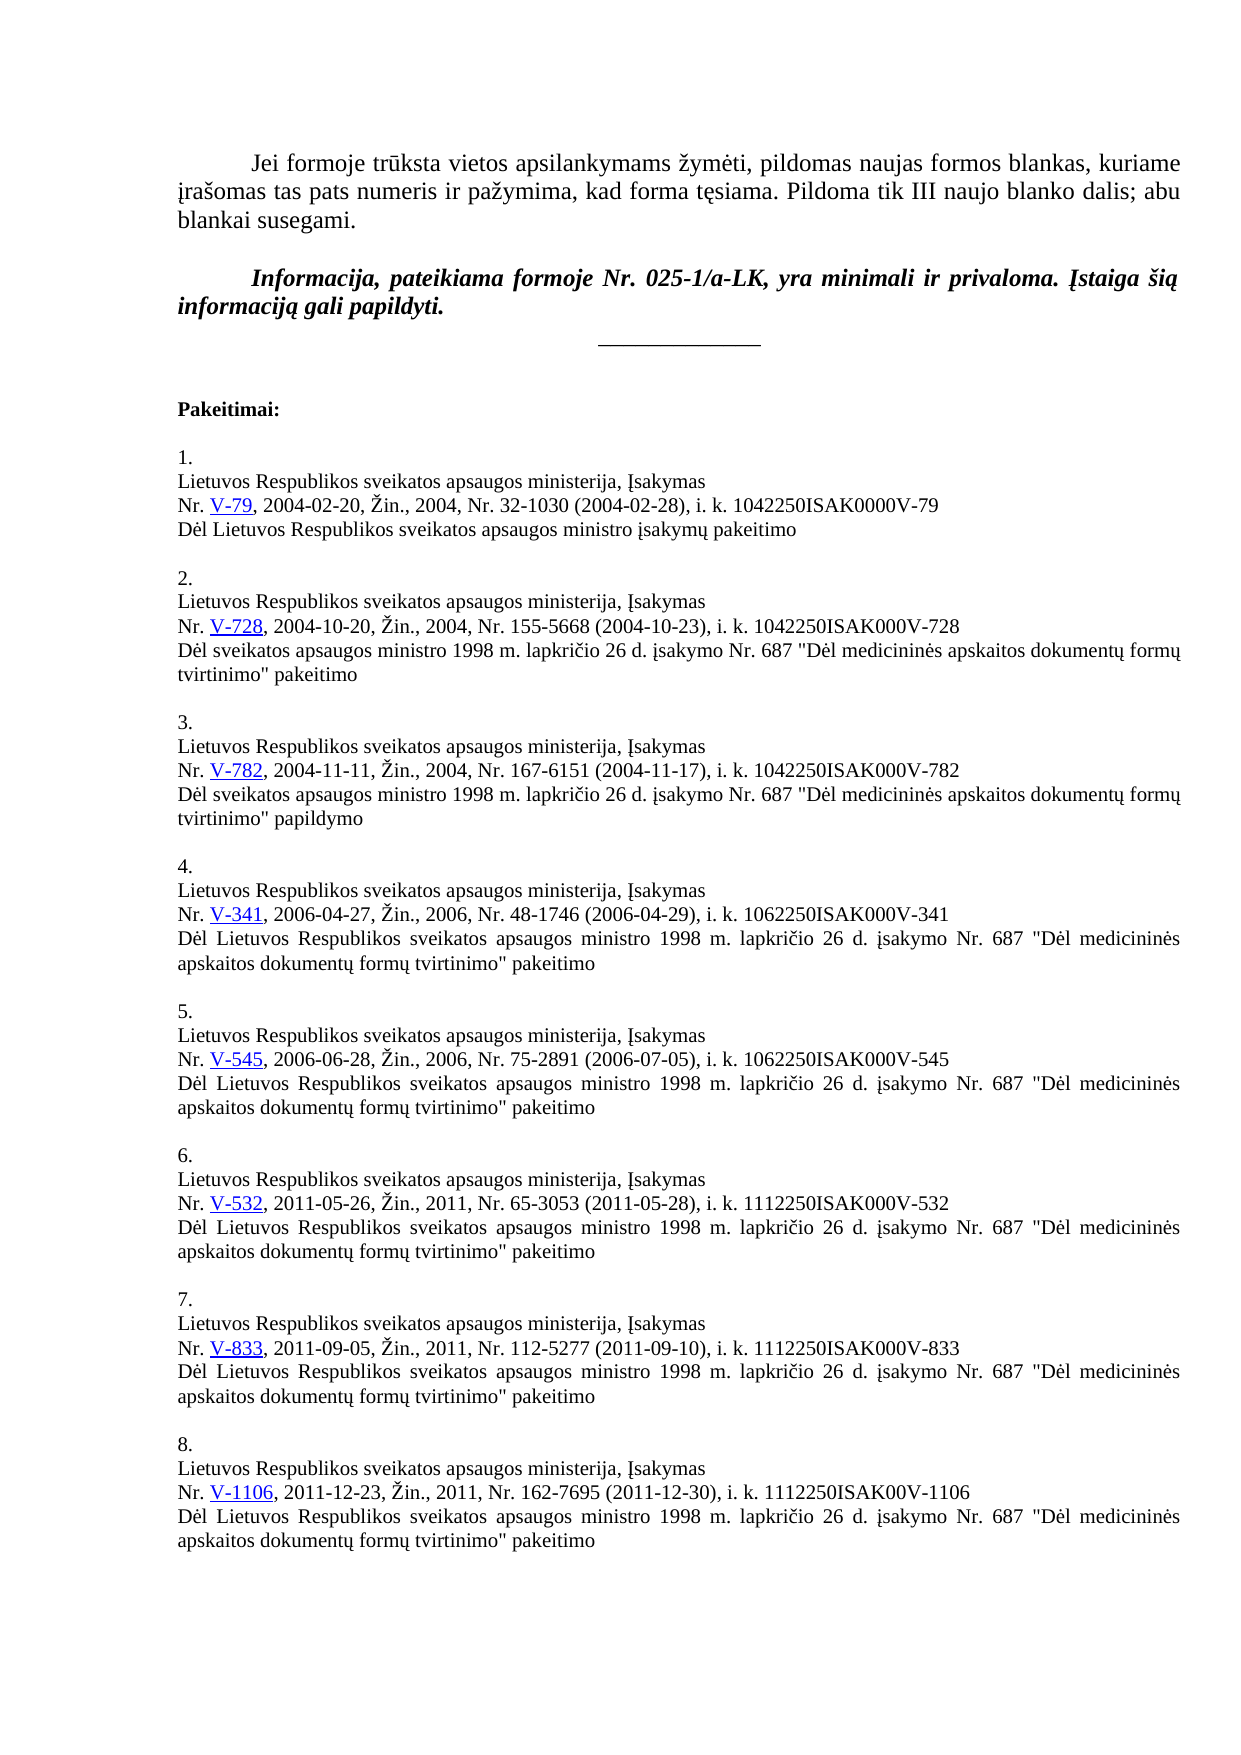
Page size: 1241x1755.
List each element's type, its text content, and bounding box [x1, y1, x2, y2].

text 1. [177, 445, 1181, 469]
text Dėl Lietuvos Respublikos sveikatos apsaugos ministro 1998 m. lapkričio 26 d. įsakymo Nr. 687 "Dėl medicininės apskaitos dokumentų formų tvirtinimo" pakeitimo [177, 1071, 1181, 1119]
text Dėl Lietuvos Respublikos sveikatos apsaugos ministro 1998 m. lapkričio 26 d. įsakymo Nr. 687 "Dėl medicininės apskaitos dokumentų formų tvirtinimo" pakeitimo [177, 1215, 1181, 1263]
text Lietuvos Respublikos sveikatos apsaugos ministerija, Įsakymas [177, 1456, 1181, 1480]
text 8. [177, 1432, 1181, 1456]
text Lietuvos Respublikos sveikatos apsaugos ministerija, Įsakymas [177, 1023, 1181, 1047]
text Nr. V-79, 2004-02-20, Žin., 2004, Nr. 32-1030 (2004-02-28), i. k. 1042250ISAK0000V-79 [177, 493, 1181, 517]
text Nr. V-1106, 2011-12-23, Žin., 2011, Nr. 162-7695 (2011-12-30), i. k. 1112250ISAK00V-1106 [177, 1480, 1181, 1504]
text 6. [177, 1143, 1181, 1167]
text 4. [177, 854, 1181, 878]
text Dėl Lietuvos Respublikos sveikatos apsaugos ministro 1998 m. lapkričio 26 d. įsakymo Nr. 687 "Dėl medicininės apskaitos dokumentų formų tvirtinimo" pakeitimo [177, 1359, 1181, 1408]
text Nr. V-532, 2011-05-26, Žin., 2011, Nr. 65-3053 (2011-05-28), i. k. 1112250ISAK000V-532 [177, 1191, 1181, 1215]
text Lietuvos Respublikos sveikatos apsaugos ministerija, Įsakymas [177, 878, 1181, 902]
text Nr. V-545, 2006-06-28, Žin., 2006, Nr. 75-2891 (2006-07-05), i. k. 1062250ISAK000V-545 [177, 1047, 1181, 1071]
text Lietuvos Respublikos sveikatos apsaugos ministerija, Įsakymas [177, 589, 1181, 613]
text 2. [177, 565, 1181, 589]
text _____________ [177, 320, 1181, 349]
text Nr. V-728, 2004-10-20, Žin., 2004, Nr. 155-5668 (2004-10-23), i. k. 1042250ISAK000V-728 [177, 613, 1181, 638]
text Dėl sveikatos apsaugos ministro 1998 m. lapkričio 26 d. įsakymo Nr. 687 "Dėl medicininės apskaitos dokumentų formų tvirtinimo" papildymo [177, 782, 1181, 830]
text Nr. V-341, 2006-04-27, Žin., 2006, Nr. 48-1746 (2006-04-29), i. k. 1062250ISAK000V-341 [177, 902, 1181, 926]
text Dėl sveikatos apsaugos ministro 1998 m. lapkričio 26 d. įsakymo Nr. 687 "Dėl medicininės apskaitos dokumentų formų tvirtinimo" pakeitimo [177, 638, 1181, 686]
text 5. [177, 998, 1181, 1023]
text Lietuvos Respublikos sveikatos apsaugos ministerija, Įsakymas [177, 1311, 1181, 1335]
text Dėl Lietuvos Respublikos sveikatos apsaugos ministro įsakymų pakeitimo [177, 517, 1181, 541]
text Informacija, pateikiama formoje Nr. 025-1/a-LK, yra minimali ir privaloma. Įstaiga šią informaciją gali papildyti. [177, 263, 1181, 320]
text Dėl Lietuvos Respublikos sveikatos apsaugos ministro 1998 m. lapkričio 26 d. įsakymo Nr. 687 "Dėl medicininės apskaitos dokumentų formų tvirtinimo" pakeitimo [177, 1504, 1181, 1552]
text 3. [177, 710, 1181, 734]
text Lietuvos Respublikos sveikatos apsaugos ministerija, Įsakymas [177, 1167, 1181, 1191]
text Lietuvos Respublikos sveikatos apsaugos ministerija, Įsakymas [177, 469, 1181, 493]
text 7. [177, 1287, 1181, 1311]
text Lietuvos Respublikos sveikatos apsaugos ministerija, Įsakymas [177, 734, 1181, 758]
text Nr. V-782, 2004-11-11, Žin., 2004, Nr. 167-6151 (2004-11-17), i. k. 1042250ISAK000V-782 [177, 758, 1181, 782]
text Nr. V-833, 2011-09-05, Žin., 2011, Nr. 112-5277 (2011-09-10), i. k. 1112250ISAK000V-833 [177, 1335, 1181, 1359]
text Jei formoje trūksta vietos apsilankymams žymėti, pildomas naujas formos blankas, kuriame įrašomas tas pats numeris ir pažymima, kad forma tęsiama. Pildoma tik III naujo blanko dalis; abu blankai susegami. [177, 148, 1181, 234]
text Dėl Lietuvos Respublikos sveikatos apsaugos ministro 1998 m. lapkričio 26 d. įsakymo Nr. 687 "Dėl medicininės apskaitos dokumentų formų tvirtinimo" pakeitimo [177, 926, 1181, 974]
text Pakeitimai: [177, 397, 1181, 421]
